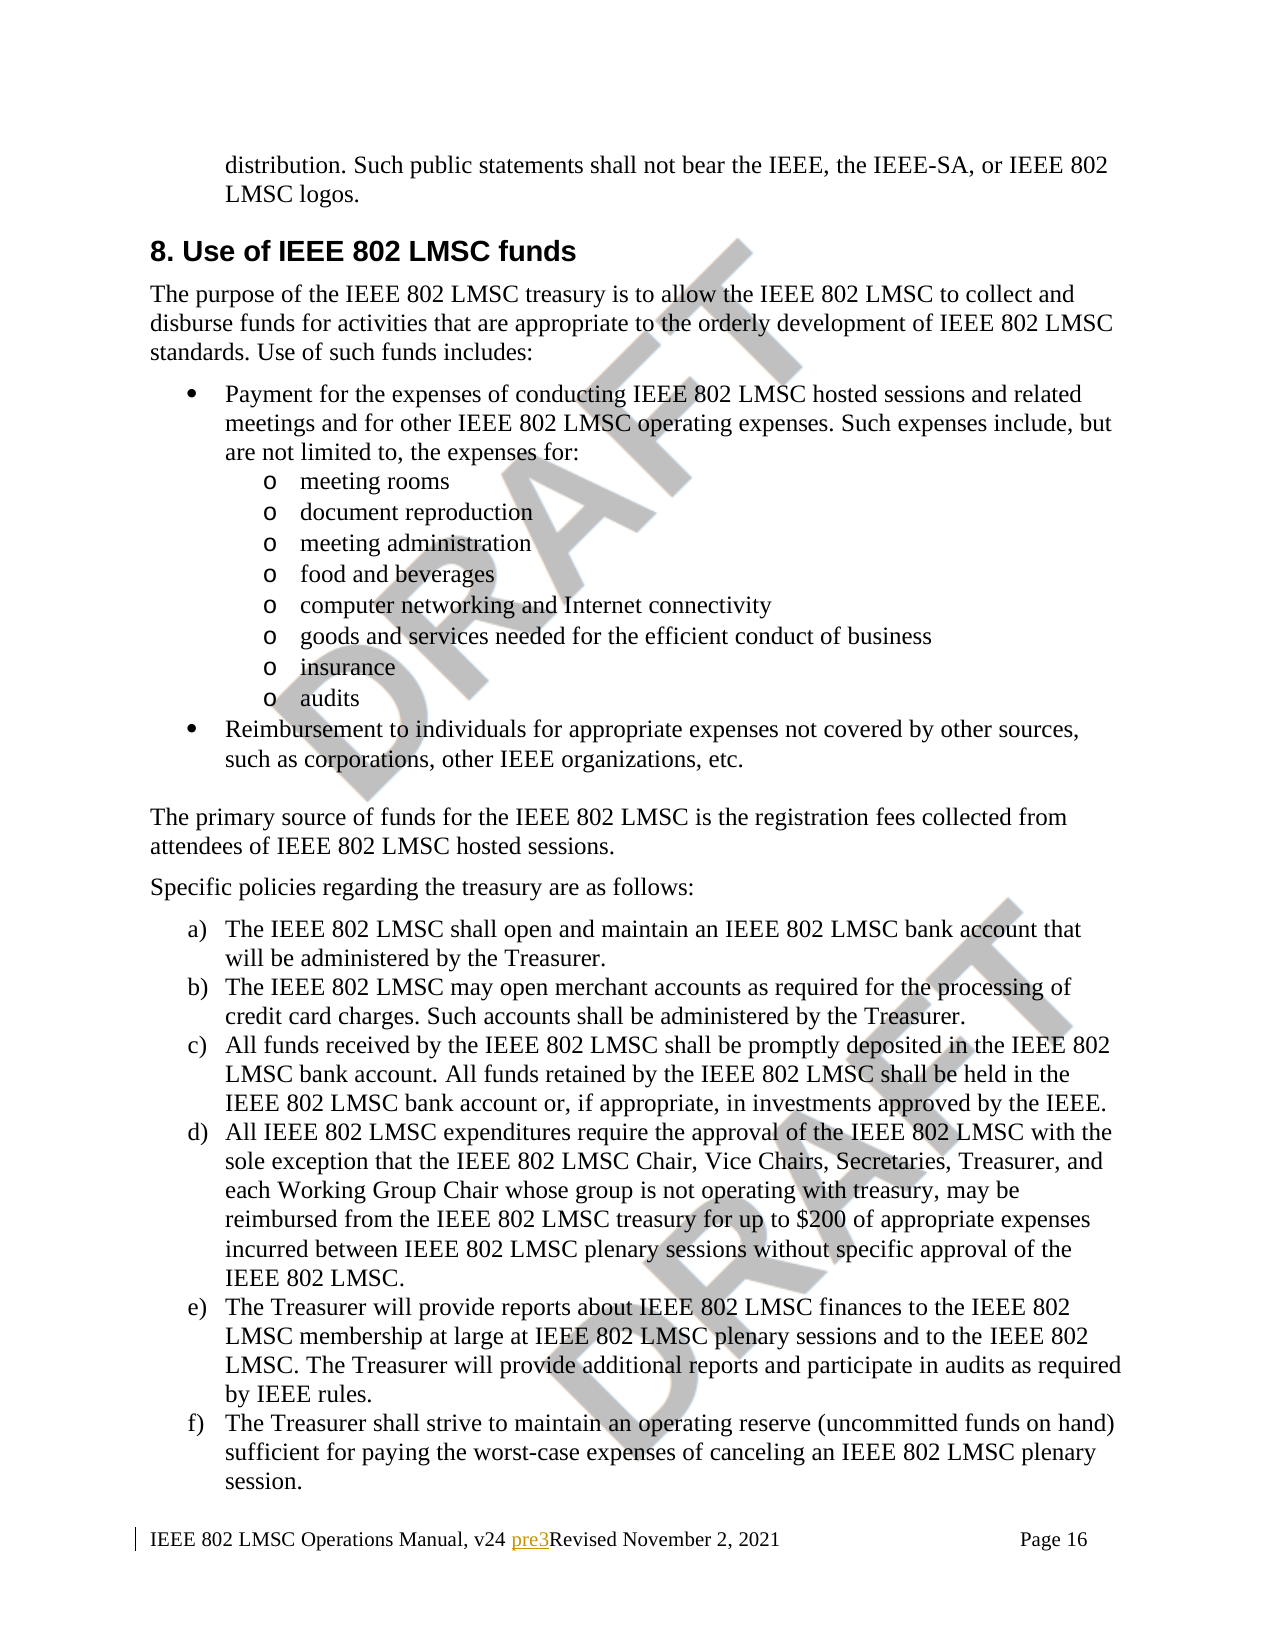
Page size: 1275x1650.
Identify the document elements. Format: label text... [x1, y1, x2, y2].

list Reimbursement to individuals for appropriate expenses not covered by other sources, such as corporations, other IEEE organizations, etc. [187, 714, 1125, 802]
list insurance [262, 652, 1125, 683]
list computer networking and Internet connectivity [262, 590, 1125, 621]
list The IEEE 802 LMSC shall open and maintain an IEEE 802 LMSC bank account that will be administered by the Treasurer. [187, 914, 1125, 972]
list distribution. Such public statements shall not bear the IEEE, the IEEE-SA, or IEEE 802 LMSC logos. [187, 150, 1125, 208]
list The IEEE 802 LMSC may open merchant accounts as required for the processing of credit card charges. Such accounts shall be administered by the Treasurer. [187, 972, 1125, 1030]
text The purpose of the IEEE 802 LMSC treasury is to allow the IEEE 802 LMSC to collect and disburse funds for activities that are appropriate to the orderly development of IEEE 802 LMSC standards. Use of such funds includes: [150, 279, 1125, 366]
text The primary source of funds for the IEEE 802 LMSC is the registration fees collected from attendees of IEEE 802 LMSC hosted sessions. [150, 802, 1125, 860]
list Payment for the expenses of conducting IEEE 802 LMSC hosted sessions and related meetings and for other IEEE 802 LMSC operating expenses. Such expenses include, but are not limited to, the expenses for: [187, 379, 1125, 466]
list All IEEE 802 LMSC expenditures require the approval of the IEEE 802 LMSC with the sole exception that the IEEE 802 LMSC Chair, Vice Chairs, Secretaries, Treasurer, and each Working Group Chair whose group is not operating with treasury, may be reimbursed from the IEEE 802 LMSC treasury for up to $200 of appropriate expenses incurred between IEEE 802 LMSC plenary sessions without specific approval of the IEEE 802 LMSC. [187, 1117, 1125, 1292]
list meeting administration [262, 528, 1125, 559]
subtitle Use of IEEE 802 LMSC funds [150, 234, 1125, 267]
list food and beverages [262, 559, 1125, 590]
list The Treasurer shall strive to maintain an operating reserve (uncommitted funds on hand) sufficient for paying the worst-case expenses of canceling an IEEE 802 LMSC plenary session. [187, 1408, 1125, 1495]
list The Treasurer will provide reports about IEEE 802 LMSC finances to the IEEE 802 LMSC membership at large at IEEE 802 LMSC plenary sessions and to the IEEE 802 LMSC. The Treasurer will provide additional reports and participate in audits as required by IEEE rules. [187, 1292, 1125, 1408]
list audits [262, 683, 1125, 714]
list All funds received by the IEEE 802 LMSC shall be promptly deposited in the IEEE 802 LMSC bank account. All funds retained by the IEEE 802 LMSC shall be held in the IEEE 802 LMSC bank account or, if appropriate, in investments approved by the IEEE. [187, 1030, 1125, 1117]
list document reproduction [262, 497, 1125, 528]
list goods and services needed for the efficient conduct of business [262, 621, 1125, 652]
picture [0, 0, 1275, 1650]
list meeting rooms [262, 466, 1125, 497]
text Specific policies regarding the treasury are as follows: [150, 872, 1125, 901]
